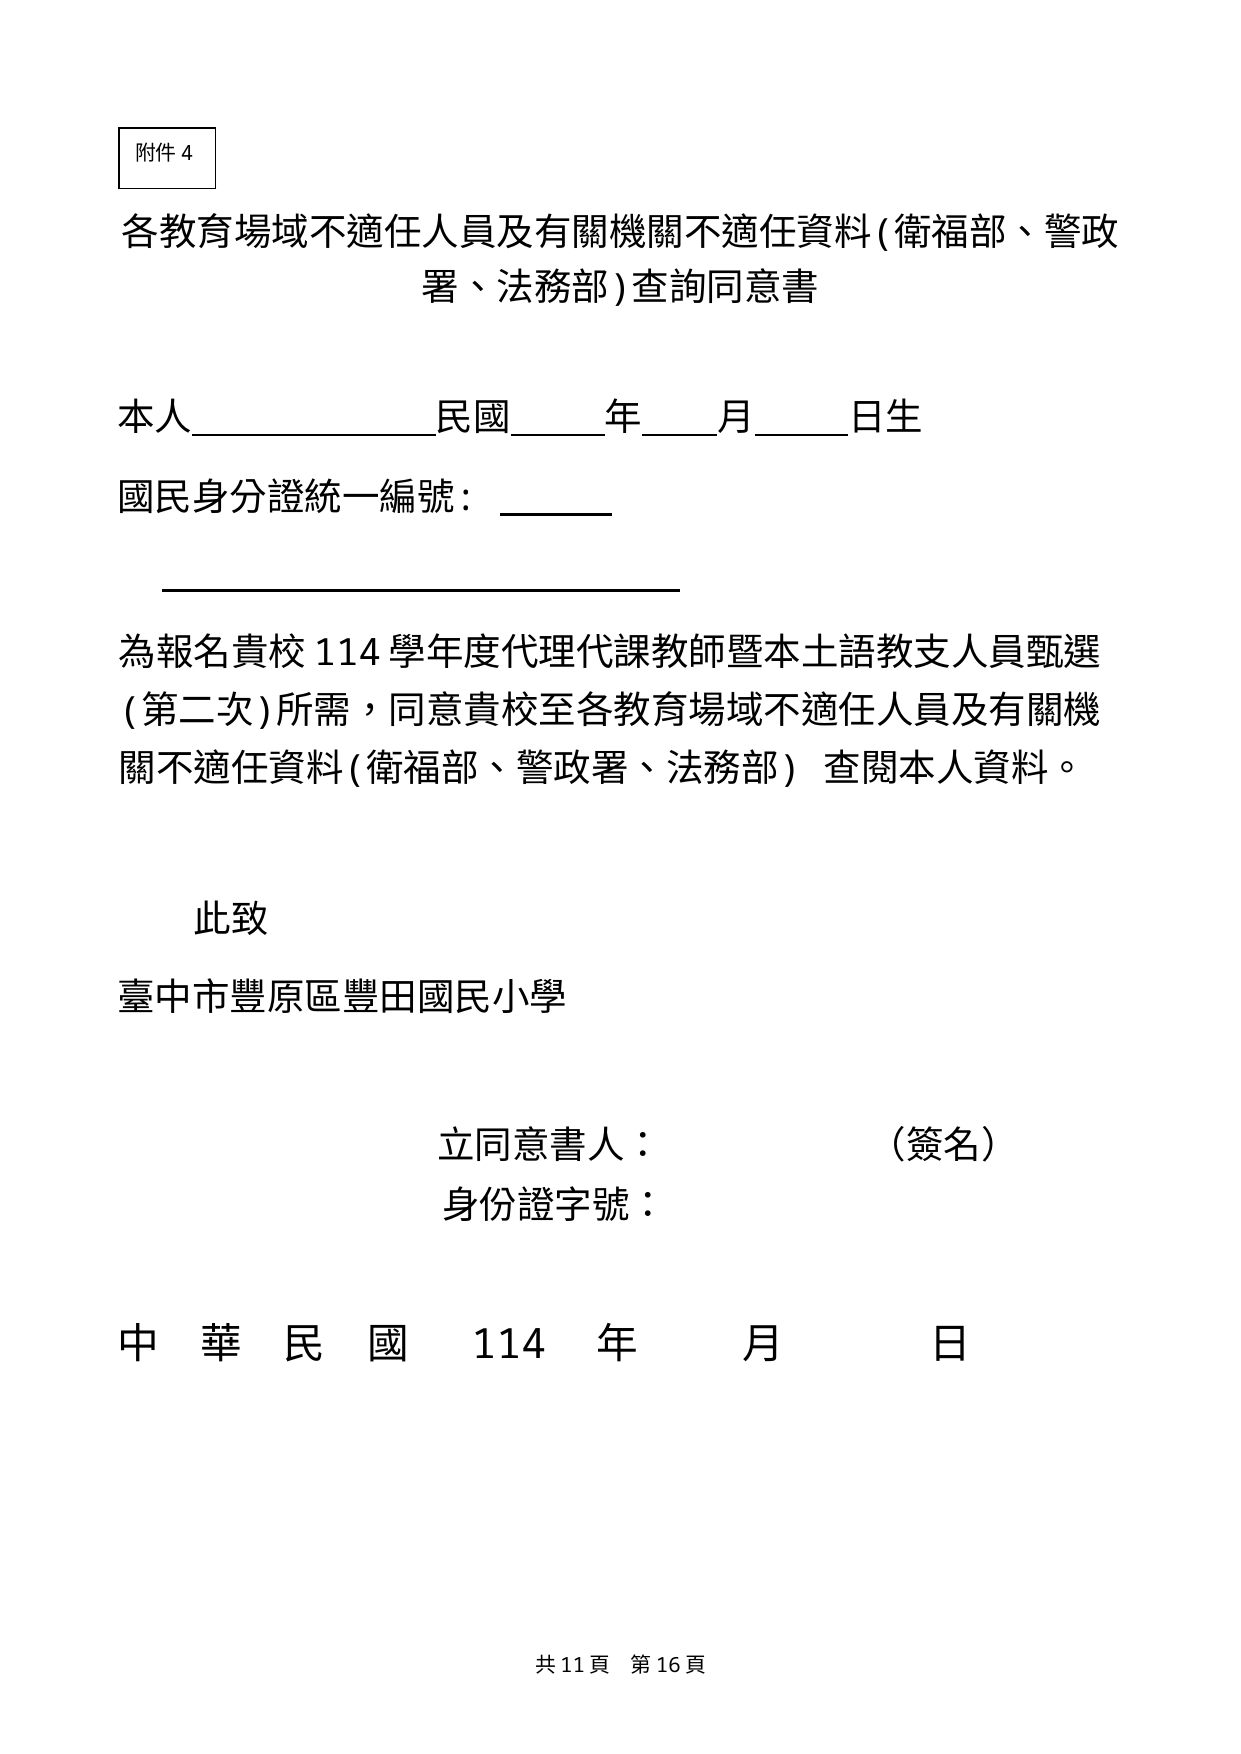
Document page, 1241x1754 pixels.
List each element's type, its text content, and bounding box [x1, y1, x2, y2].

text 立同意書人： （簽名） [437, 1115, 1122, 1169]
text 此致 [193, 889, 1122, 943]
text 為報名貴校114學年度代理代課教師暨本土語教支人員甄選(第二次)所需，同意貴校至各教育場域不適任人員及有關機關不適任資料(衛福部、警政署、法務部) 查閱本人資料。 [118, 622, 1122, 792]
text 國民身分證統一編號: [117, 467, 1122, 521]
text 身份證字號： [442, 1175, 1122, 1229]
text 臺中市豐原區豐田國民小學 [117, 967, 1122, 1021]
text 各教育場域不適任人員及有關機關不適任資料(衛福部、警政署、法務部)查詢同意書 [118, 202, 1122, 311]
text 附件4 [135, 136, 200, 166]
text 本人 民國 年 月 日生 [117, 387, 1122, 441]
text 中 華 民 國 114 年 月 日 [117, 1310, 1093, 1370]
